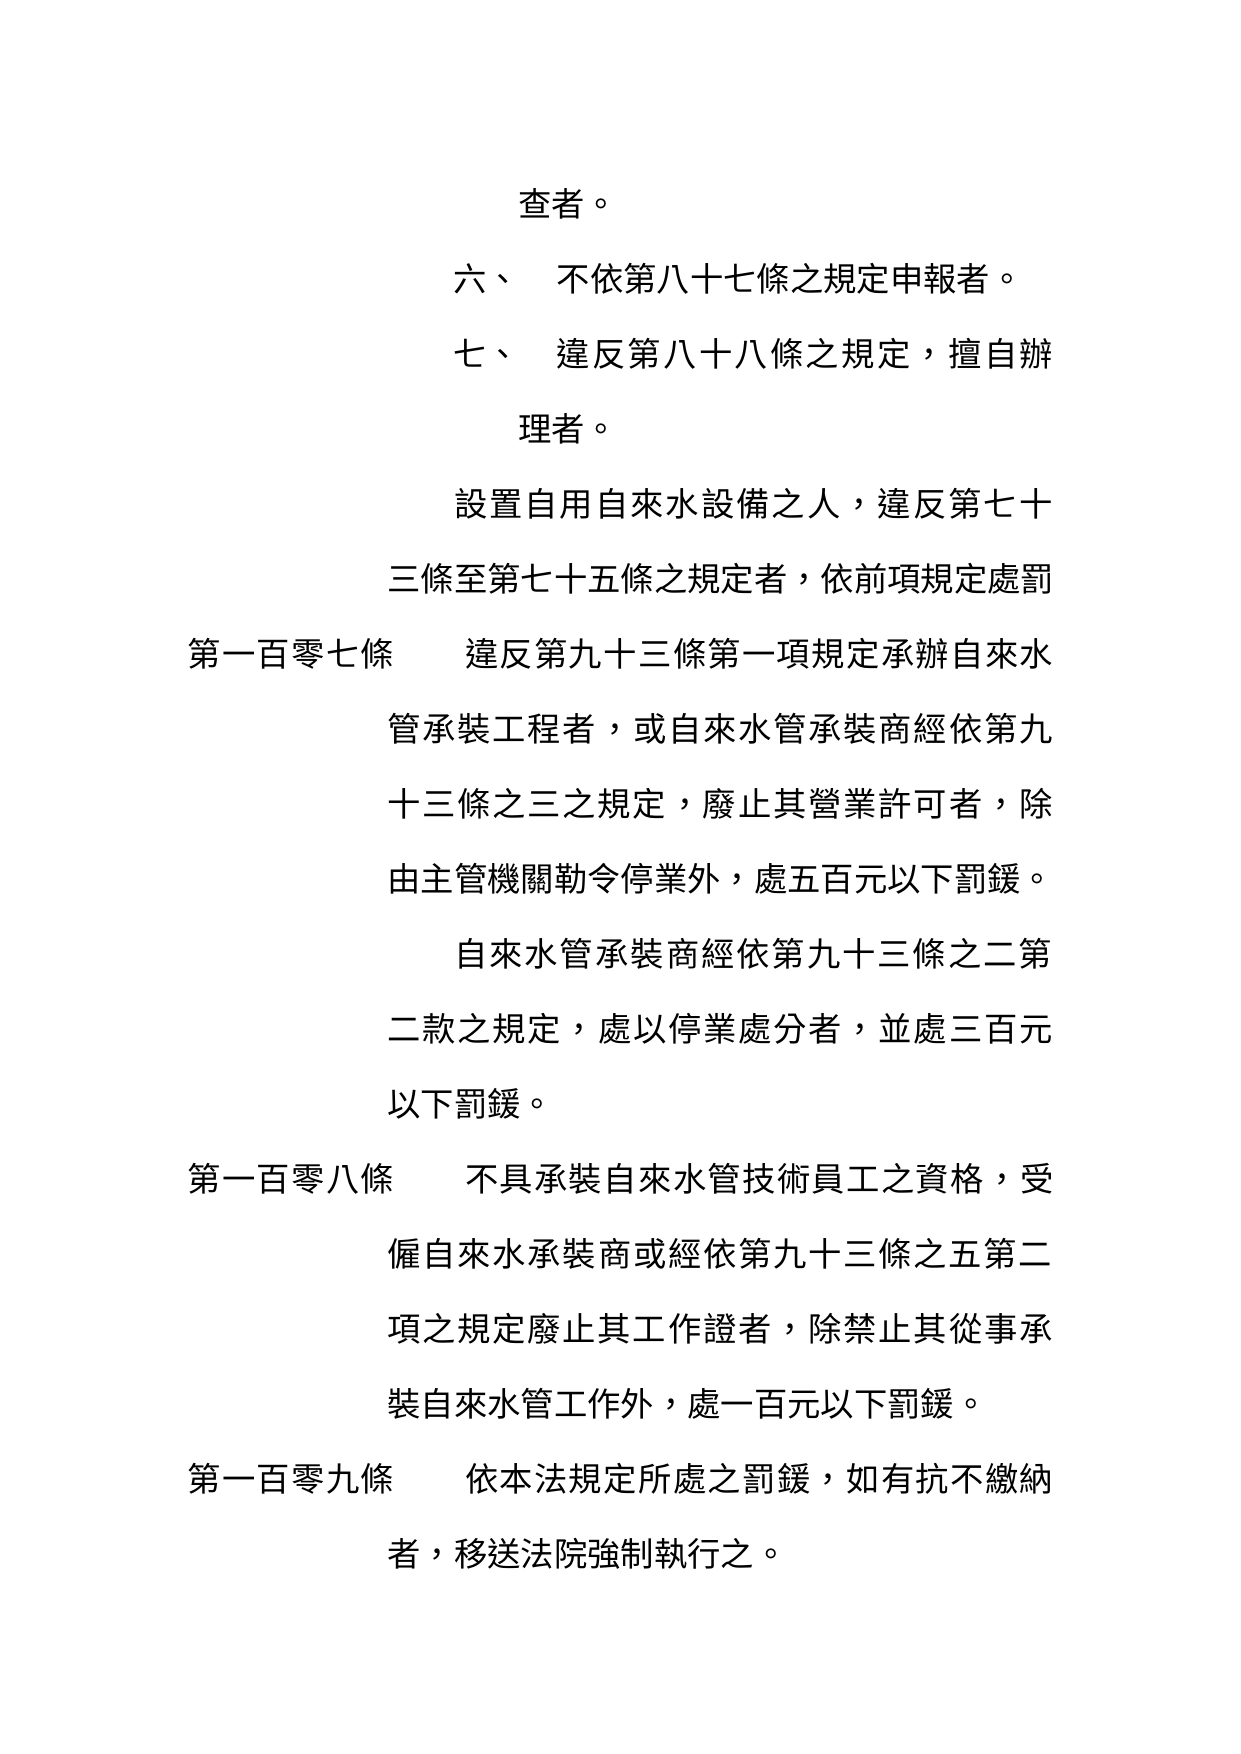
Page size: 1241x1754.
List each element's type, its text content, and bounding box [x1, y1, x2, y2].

text 設置自用自來水設備之人，違反第七十三條至第七十五條之規定者，依前項規定處罰。 [387, 464, 1053, 614]
list 不依第八十七條之規定申報者。 [453, 239, 1053, 314]
text 第一百零八條 不具承裝自來水管技術員工之資格，受僱自來水承裝商或經依第九十三條之五第二項之規定廢止其工作證者，除禁止其從事承裝自來水管工作外，處一百元以下罰鍰。 [187, 1139, 1053, 1439]
list 違反第八十八條之規定，擅自辦理者。 [453, 314, 1053, 464]
text 自來水管承裝商經依第九十三條之二第二款之規定，處以停業處分者，並處三百元以下罰鍰。 [387, 914, 1053, 1139]
text 第一百零九條 依本法規定所處之罰鍰，如有抗不繳納者，移送法院強制執行之。 [187, 1439, 1053, 1589]
text 第一百零七條 違反第九十三條第一項規定承辦自來水管承裝工程者，或自來水管承裝商經依第九十三條之三之規定，廢止其營業許可者，除由主管機關勒令停業外，處五百元以下罰鍰。 [187, 614, 1053, 914]
list 違反第八十六條之規定，拒絕檢查者。 [453, 164, 1053, 239]
